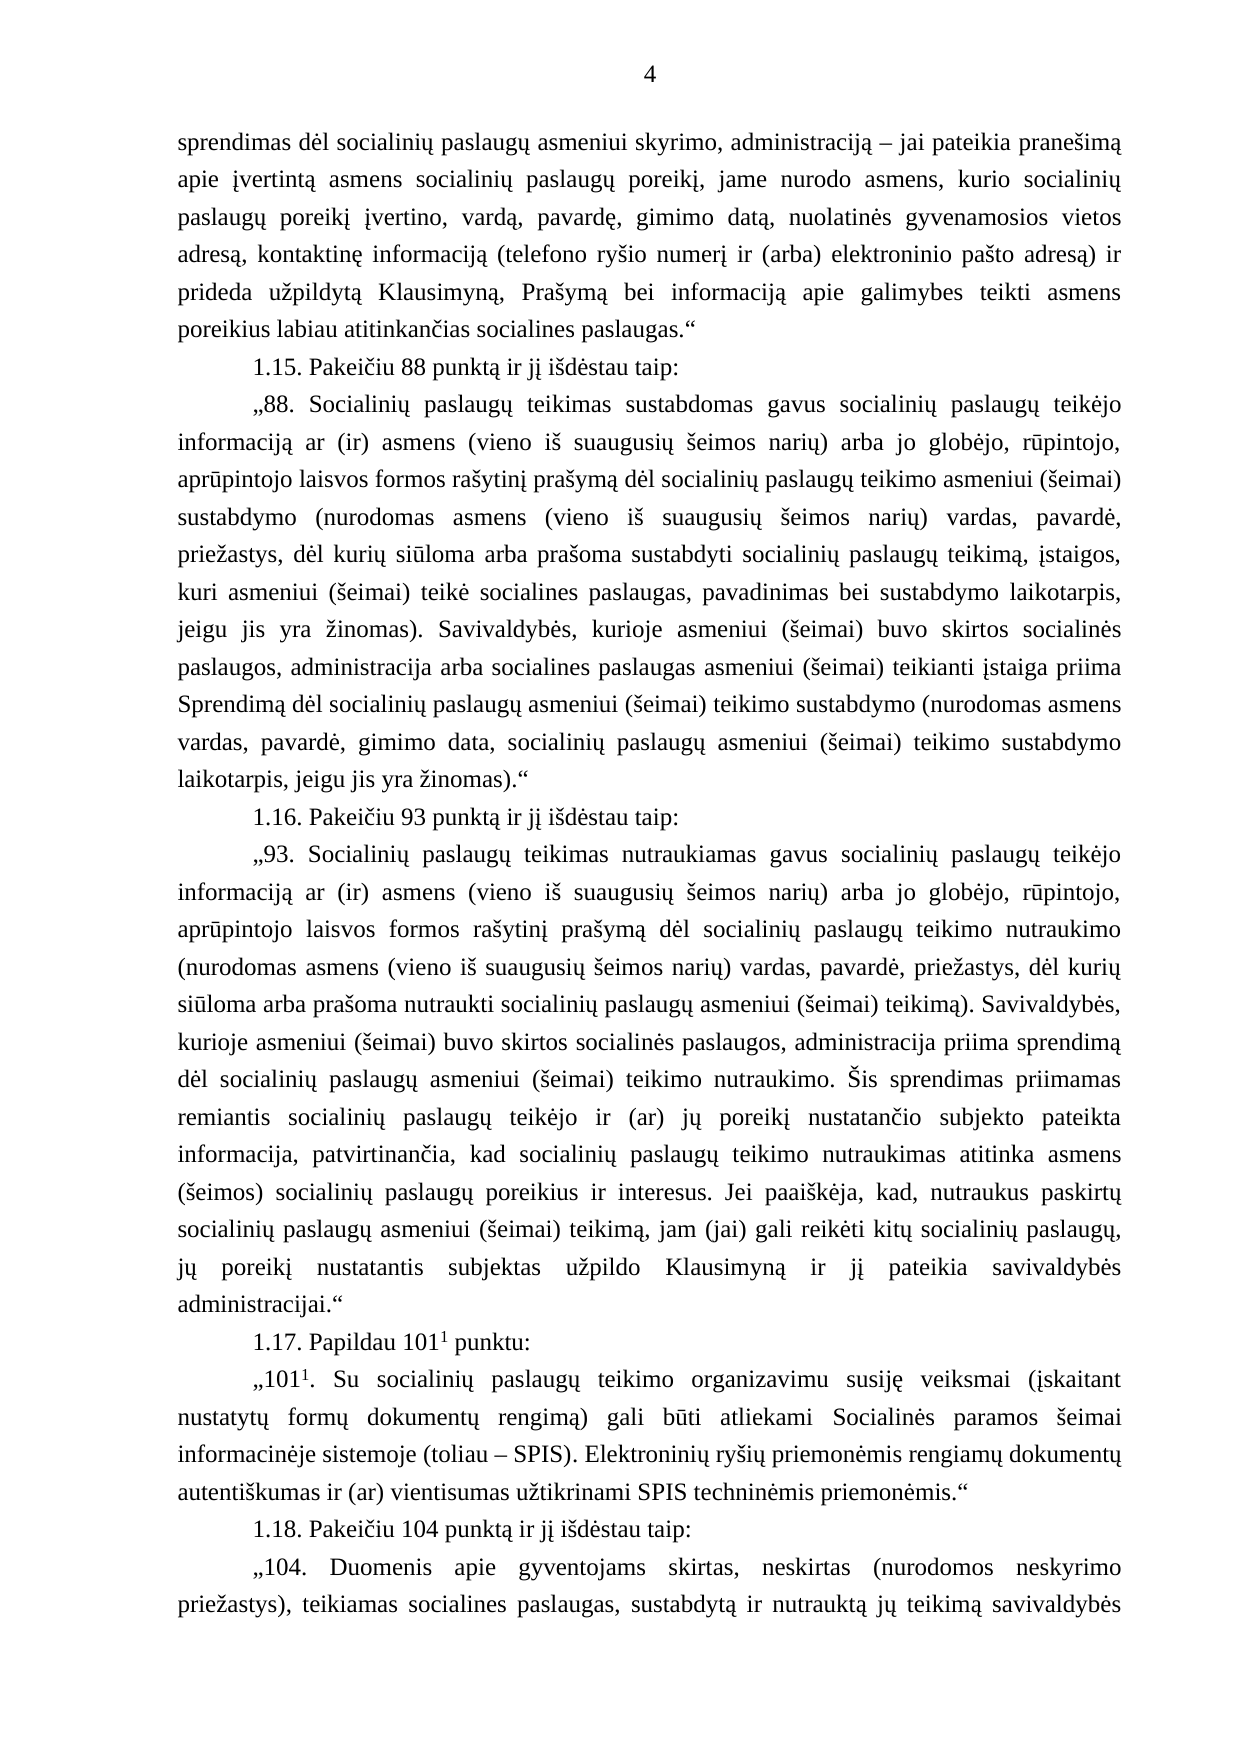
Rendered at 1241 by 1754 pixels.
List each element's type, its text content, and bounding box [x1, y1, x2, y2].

text 1.15. Pakeičiu 88 punktą ir jį išdėstau taip: [177, 343, 1122, 381]
text „93. Socialinių paslaugų teikimas nutraukiamas gavus socialinių paslaugų teikėjo informaciją ar (ir) asmens (vieno iš suaugusių šeimos narių) arba jo globėjo, rūpintojo, aprūpintojo laisvos formos rašytinį prašymą dėl socialinių paslaugų teikimo nutraukimo (nurodomas asmens (vieno iš suaugusių šeimos narių) vardas, pavardė, priežastys, dėl kurių siūloma arba prašoma nutraukti socialinių paslaugų asmeniui (šeimai) teikimą). Savivaldybės, kurioje asmeniui (šeimai) buvo skirtos socialinės paslaugos, administracija priima sprendimą dėl socialinių paslaugų asmeniui (šeimai) teikimo nutraukimo. Šis sprendimas priimamas remiantis socialinių paslaugų teikėjo ir (ar) jų poreikį nustatančio subjekto pateikta informacija, patvirtinančia, kad socialinių paslaugų teikimo nutraukimas atitinka asmens (šeimos) socialinių paslaugų poreikius ir interesus. Jei paaiškėja, kad, nutraukus paskirtų socialinių paslaugų asmeniui (šeimai) teikimą, jam (jai) gali reikėti kitų socialinių paslaugų, jų poreikį nustatantis subjektas užpildo Klausimyną ir jį pateikia savivaldybės administracijai.“ [177, 831, 1122, 1318]
text „1011. Su socialinių paslaugų teikimo organizavimu susiję veiksmai (įskaitant nustatytų formų dokumentų rengimą) gali būti atliekami Socialinės paramos šeimai informacinėje sistemoje (toliau – SPIS). Elektroninių ryšių priemonėmis rengiamų dokumentų autentiškumas ir (ar) vientisumas užtikrinami SPIS techninėmis priemonėmis.“ [177, 1356, 1122, 1506]
text „104. Duomenis apie gyventojams skirtas, neskirtas (nurodomos neskyrimo priežastys), teikiamas socialines paslaugas, sustabdytą ir nutrauktą jų teikimą savivaldybės [177, 1543, 1122, 1618]
text 1.18. Pakeičiu 104 punktą ir jį išdėstau taip: [177, 1506, 1122, 1543]
text sprendimas dėl socialinių paslaugų asmeniui skyrimo, administraciją – jai pateikia pranešimą apie įvertintą asmens socialinių paslaugų poreikį, jame nurodo asmens, kurio socialinių paslaugų poreikį įvertino, vardą, pavardę, gimimo datą, nuolatinės gyvenamosios vietos adresą, kontaktinę informaciją (telefono ryšio numerį ir (arba) elektroninio pašto adresą) ir prideda užpildytą Klausimyną, Prašymą bei informaciją apie galimybes teikti asmens poreikius labiau atitinkančias socialines paslaugas.“ [177, 118, 1122, 343]
text „88. Socialinių paslaugų teikimas sustabdomas gavus socialinių paslaugų teikėjo informaciją ar (ir) asmens (vieno iš suaugusių šeimos narių) arba jo globėjo, rūpintojo, aprūpintojo laisvos formos rašytinį prašymą dėl socialinių paslaugų teikimo asmeniui (šeimai) sustabdymo (nurodomas asmens (vieno iš suaugusių šeimos narių) vardas, pavardė, priežastys, dėl kurių siūloma arba prašoma sustabdyti socialinių paslaugų teikimą, įstaigos, kuri asmeniui (šeimai) teikė socialines paslaugas, pavadinimas bei sustabdymo laikotarpis, jeigu jis yra žinomas). Savivaldybės, kurioje asmeniui (šeimai) buvo skirtos socialinės paslaugos, administracija arba socialines paslaugas asmeniui (šeimai) teikianti įstaiga priima Sprendimą dėl socialinių paslaugų asmeniui (šeimai) teikimo sustabdymo (nurodomas asmens vardas, pavardė, gimimo data, socialinių paslaugų asmeniui (šeimai) teikimo sustabdymo laikotarpis, jeigu jis yra žinomas).“ [177, 381, 1122, 793]
text 1.16. Pakeičiu 93 punktą ir jį išdėstau taip: [177, 793, 1122, 831]
text 1.17. Papildau 1011 punktu: [177, 1318, 1122, 1356]
